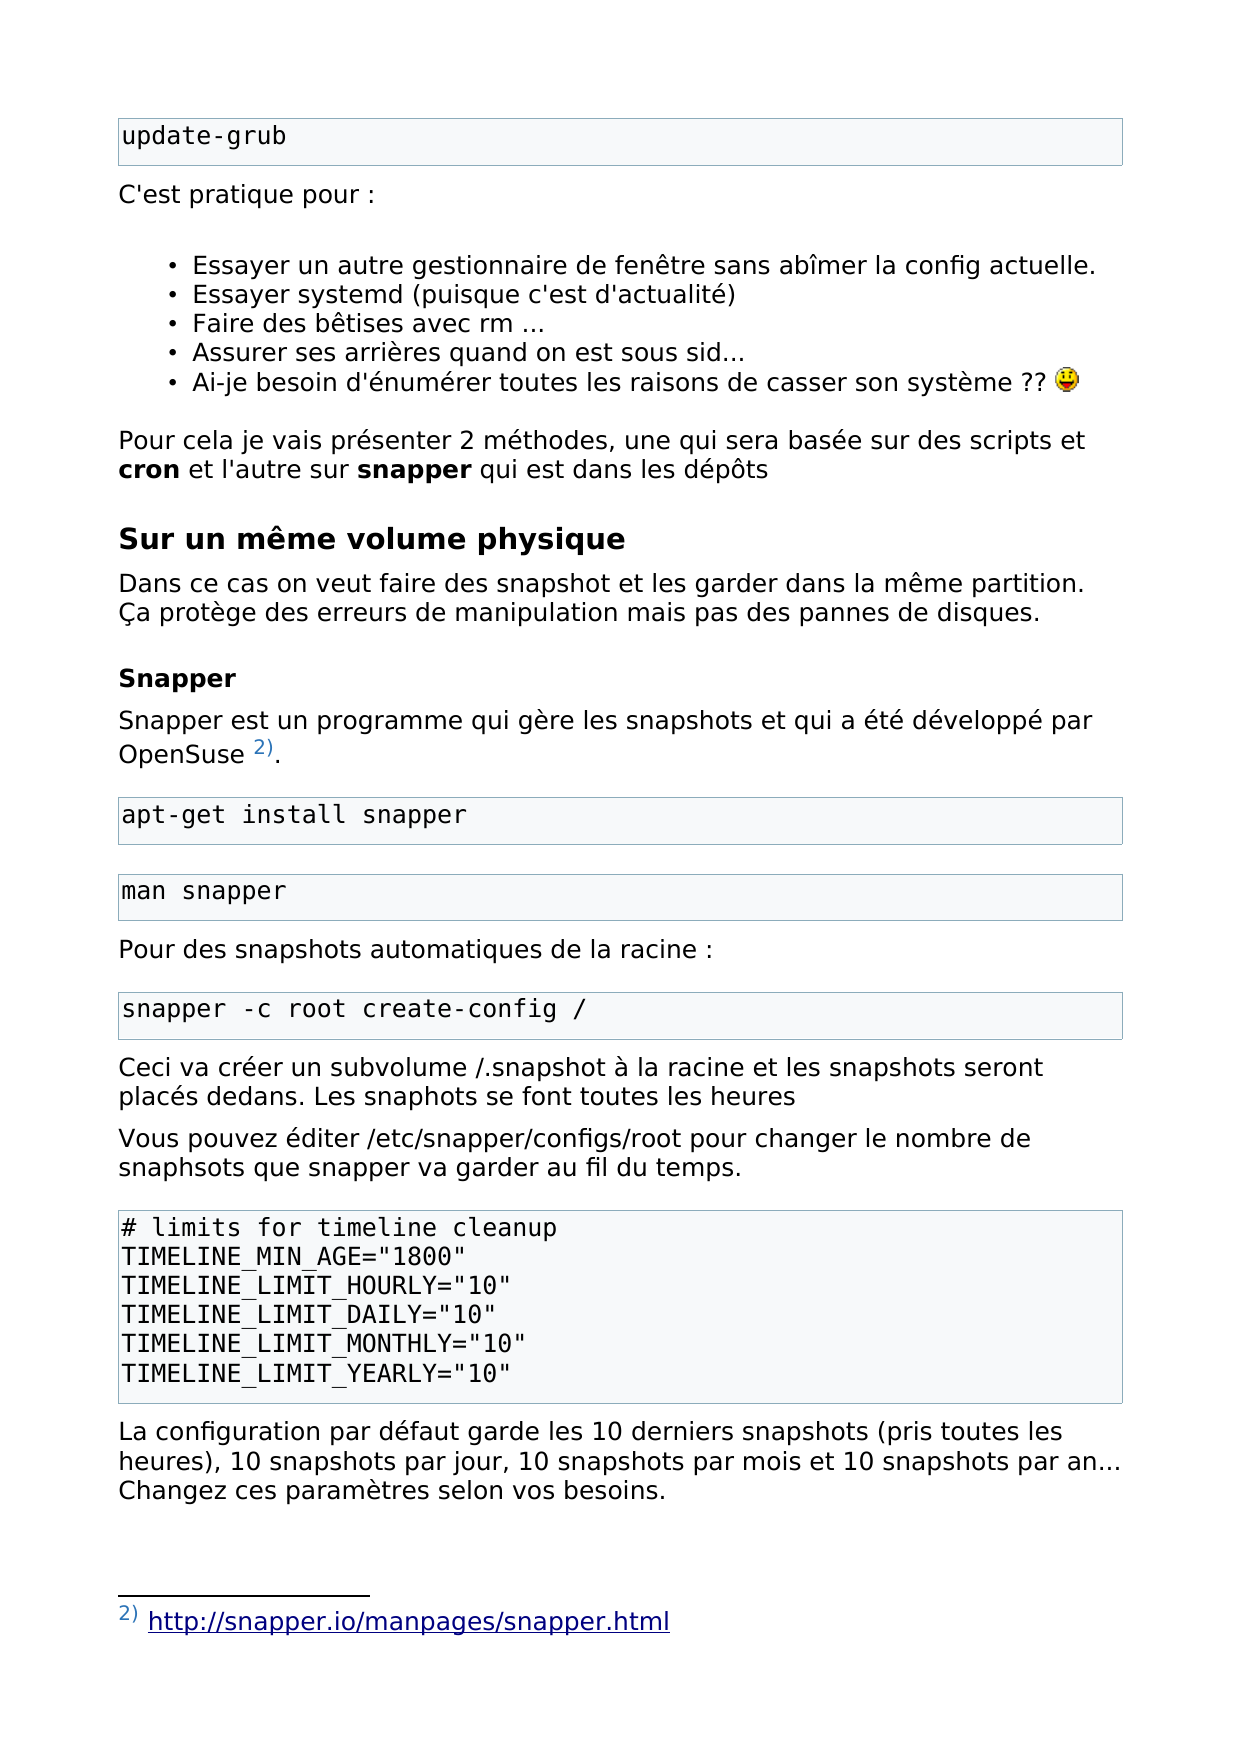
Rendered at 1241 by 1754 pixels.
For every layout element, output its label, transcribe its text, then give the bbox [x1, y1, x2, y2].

text Pour des snapshots automatiques de la racine : [118, 935, 1122, 964]
list Faire des bêtises avec rm ... [177, 309, 1122, 338]
subtitle Snapper [118, 665, 1122, 694]
table_header # limits for timeline cleanup TIMELINE_MIN_AGE="1800" TIMELINE_LIMIT_HOURLY="10" TIMELINE_LIMIT_DAILY="10" TIMELINE_LIMIT_MONTHLY="10" TIMELINE_LIMIT_YEARLY="10" [119, 1211, 1122, 1403]
text Ceci va créer un subvolume /.snapshot à la racine et les snapshots seront placés dedans. Les snaphots se font toutes les heures [118, 1053, 1122, 1112]
text Snapper est un programme qui gère les snapshots et qui a été développé par OpenSuse . [118, 706, 1122, 769]
text Pour cela je vais présenter 2 méthodes, une qui sera basée sur des scripts et cron et l'autre sur snapper qui est dans les dépôts [118, 427, 1122, 485]
list Assurer ses arrières quand on est sous sid... [177, 338, 1122, 368]
table_header man snapper [119, 875, 1122, 920]
table_header snapper -c root create-config / [119, 993, 1122, 1038]
text La configuration par défaut garde les 10 derniers snapshots (pris toutes les heures), 10 snapshots par jour, 10 snapshots par mois et 10 snapshots par an... Changez ces paramètres selon vos besoins. [118, 1417, 1122, 1505]
text http://snapper.io/manpages/snapper.html [118, 1602, 1122, 1636]
list Essayer un autre gestionnaire de fenêtre sans abîmer la config actuelle. [177, 251, 1122, 280]
picture [1055, 367, 1079, 392]
table_header apt-get install snapper [119, 798, 1122, 844]
list Essayer systemd (puisque c'est d'actualité) [177, 280, 1122, 309]
text C'est pratique pour : [118, 180, 1122, 209]
subtitle Sur un même volume physique [118, 522, 1122, 556]
list Ai-je besoin d'énumérer toutes les raisons de casser son système ?? [177, 368, 1122, 397]
text Dans ce cas on veut faire des snapshot et les garder dans la même partition. Ça protège des erreurs de manipulation mais pas des pannes de disques. [118, 569, 1122, 627]
table_header update-grub [119, 119, 1122, 165]
text Vous pouvez éditer /etc/snapper/configs/root pour changer le nombre de snaphsots que snapper va garder au fil du temps. [118, 1124, 1122, 1183]
